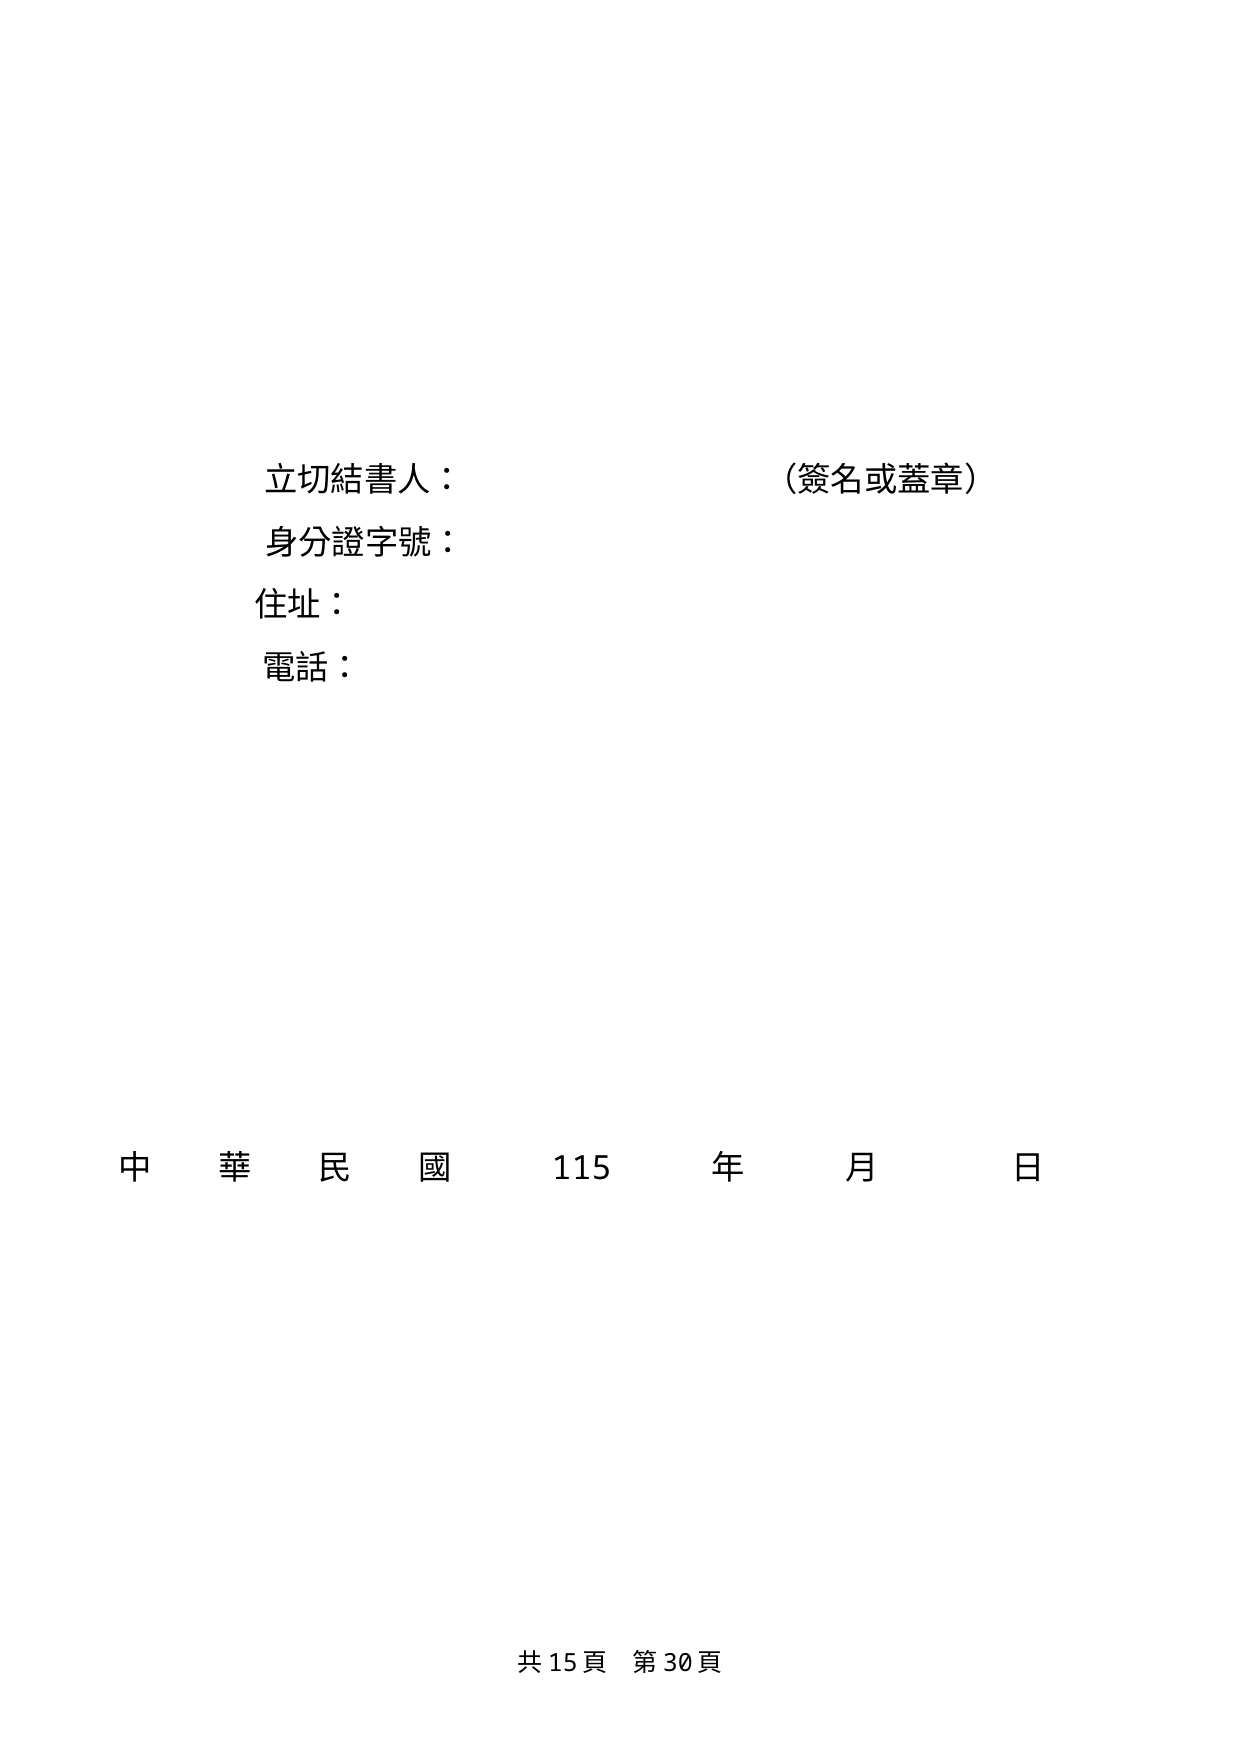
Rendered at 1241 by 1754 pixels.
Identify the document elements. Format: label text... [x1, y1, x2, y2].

text 身分證字號： [118, 498, 1122, 561]
text 中 華 民 國 115 年 月 日 [118, 1123, 1122, 1186]
text 電話： [118, 623, 1122, 686]
text 立切結書人： （簽名或蓋章） [118, 436, 1122, 498]
text 住址： [118, 561, 1122, 623]
